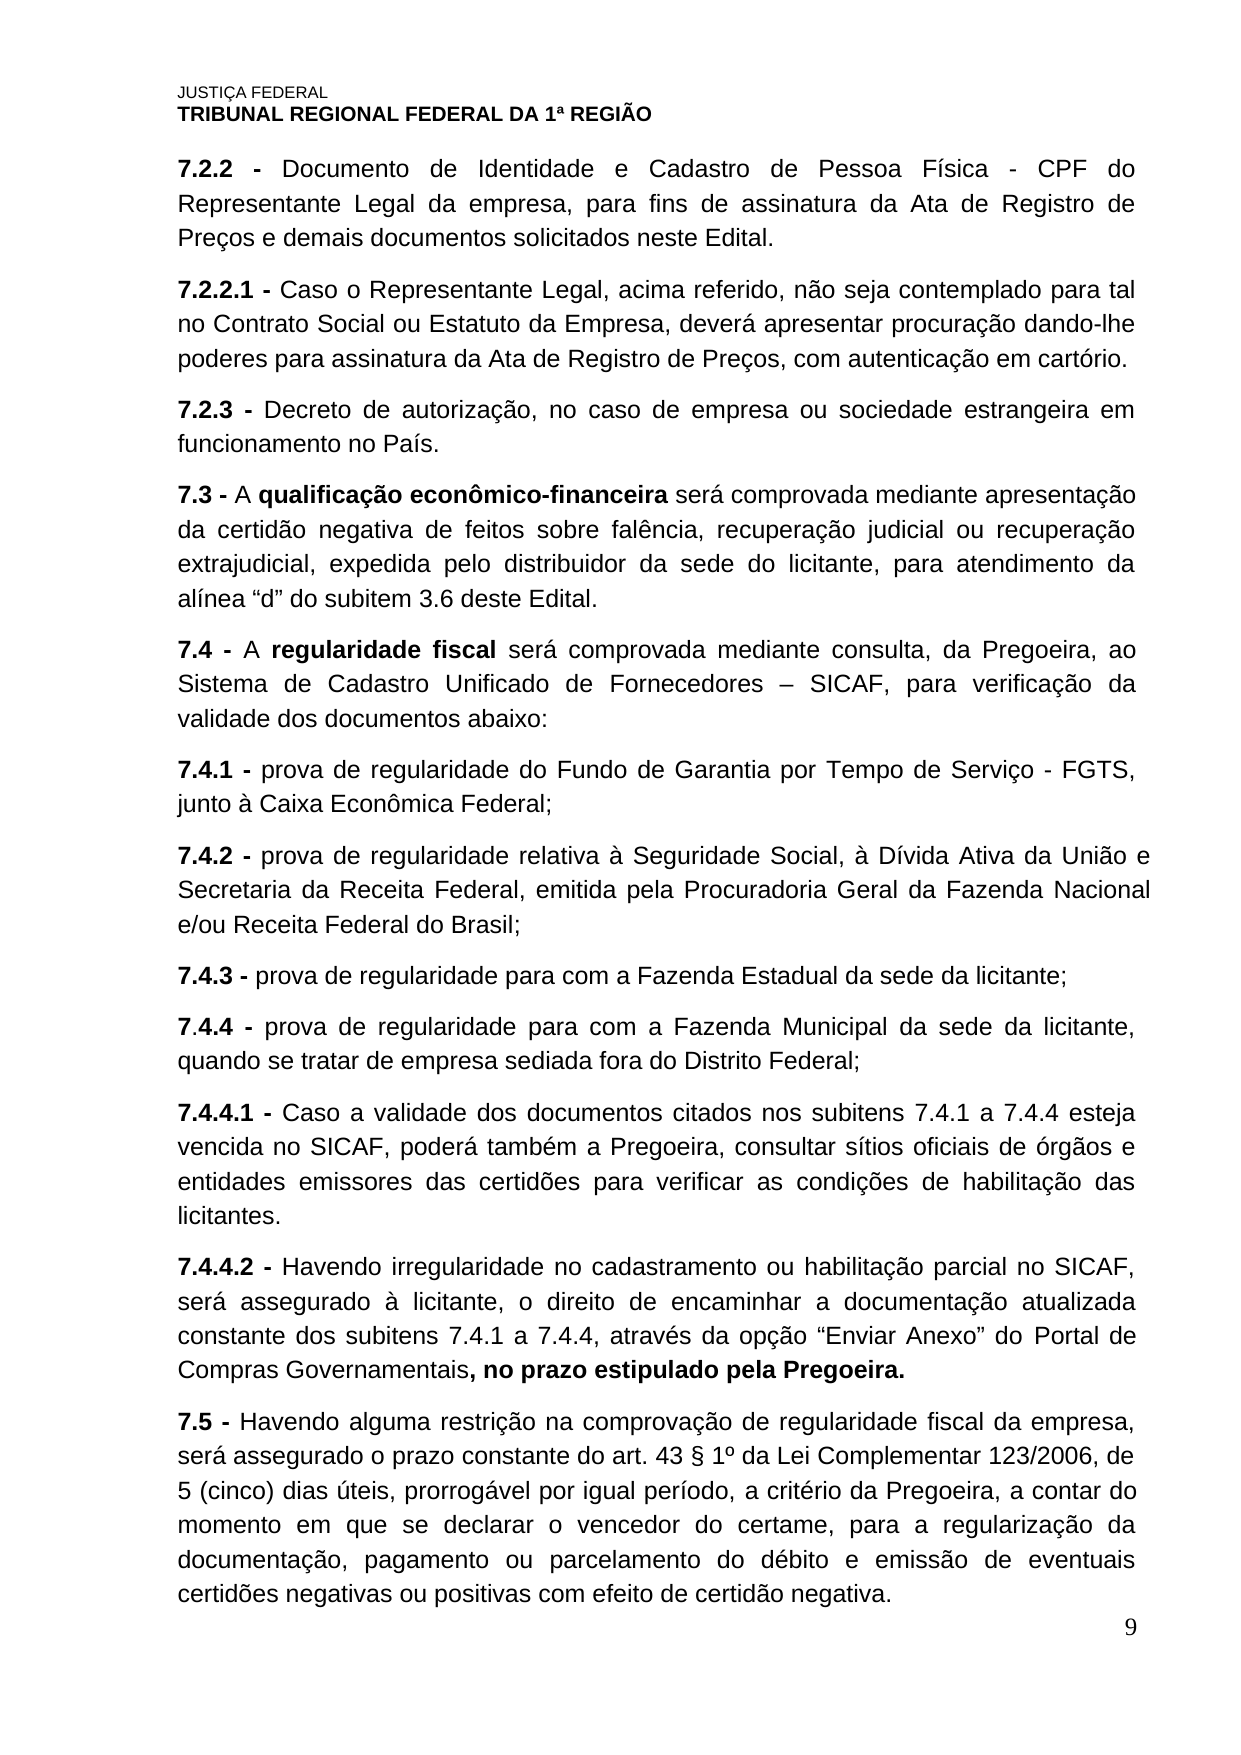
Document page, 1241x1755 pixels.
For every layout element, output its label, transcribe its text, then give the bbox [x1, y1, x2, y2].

text 7.4.4.1 - Caso a validade dos documentos citados nos subitens 7.4.1 a 7.4.4 esteja vencida no SICAF, poderá também a Pregoeira, consultar sítios oficiais de órgãos e entidades emissores das certidões para verificar as condições de habilitação das licitantes. [177, 1097, 308, 1230]
text 7.2.3 - Decreto de autorização, no caso de empresa ou sociedade estrangeira em funcionamento no País. [177, 395, 1137, 458]
text 7.4.4.1 - Caso a validade dos documentos citados nos subitens 7.4.1 a 7.4.4 esteja vencida no SICAF, poderá também a Pregoeira, consultar sítios oficiais de órgãos e entidades emissores das certidões para verificar as condições de habilitação das licitantes. [985, 1097, 1137, 1230]
text 7.4 - A regularidade fiscal será comprovada mediante consulta, da Pregoeira, ao Sistema de Cadastro Unificado de Fornecedores – SICAF, para verificação da validade dos documentos abaixo: [177, 635, 308, 733]
list 7.3 - A qualificação econômico-financeira será comprovada mediante apresentação da certidão negativa de feitos sobre falência, recuperação judicial ou recuperação extrajudicial, expedida pelo distribuidor da sede do licitante, para atendimento da alínea “d” do subitem 3.6 deste Edital. [177, 480, 1137, 612]
text 7.4.2 - prova de regularidade relativa à Seguridade Social, à Dívida Ativa da União e Secretaria da Receita Federal, emitida pela Procuradoria Geral da Fazenda Nacional e/ou Receita Federal do Brasil; [177, 841, 308, 938]
list 7.4.1 - prova de regularidade do Fundo de Garantia por Tempo de Serviço - FGTS, junto à Caixa Econômica Federal; [985, 755, 1137, 818]
text 7.4.2 - prova de regularidade relativa à Seguridade Social, à Dívida Ativa da União e Secretaria da Receita Federal, emitida pela Procuradoria Geral da Fazenda Nacional e/ou Receita Federal do Brasil; [985, 841, 1152, 938]
text 7.2.2.1 - Caso o Representante Legal, acima referido, não seja contemplado para tal no Contrato Social ou Estatuto da Empresa, deverá apresentar procuração dando-lhe poderes para assinatura da Ata de Registro de Preços, com autenticação em cartório. [177, 274, 1137, 372]
text 7.2.2 - Documento de Identidade e Cadastro de Pessoa Física - CPF do Representante Legal da empresa, para fins de assinatura da Ata de Registro de Preços e demais documentos solicitados neste Edital. [177, 154, 1137, 252]
text 7.4 - A regularidade fiscal será comprovada mediante consulta, da Pregoeira, ao Sistema de Cadastro Unificado de Fornecedores – SICAF, para verificação da validade dos documentos abaixo: [985, 635, 1137, 733]
list 7.4.4 - prova de regularidade para com a Fazenda Municipal da sede da licitante, quando se tratar de empresa sediada fora do Distrito Federal; [177, 1012, 308, 1075]
list 7.5 - Havendo alguma restrição na comprovação de regularidade fiscal da empresa, será assegurado o prazo constante do art. 43 § 1º da Lei Complementar 123/2006, de 5 (cinco) dias úteis, prorrogável por igual período, a critério da Pregoeira, a contar do momento em que se declarar o vencedor do certame, para a regularização da documentação, pagamento ou parcelamento do débito e emissão de eventuais certidões negativas ou positivas com efeito de certidão negativa. [177, 1407, 1137, 1608]
list 7.4.1 - prova de regularidade do Fundo de Garantia por Tempo de Serviço - FGTS, junto à Caixa Econômica Federal; [177, 755, 308, 818]
text 7.4.4.2 - Havendo irregularidade no cadastramento ou habilitação parcial no SICAF, será assegurado à licitante, o direito de encaminhar a documentação atualizada constante dos subitens 7.4.1 a 7.4.4, através da opção “Enviar Anexo” do Portal de Compras Governamentais, no prazo estipulado pela Pregoeira. [177, 1252, 1137, 1384]
list 7.4.4 - prova de regularidade para com a Fazenda Municipal da sede da licitante, quando se tratar de empresa sediada fora do Distrito Federal; [985, 1012, 1137, 1075]
text 7.4.3 - prova de regularidade para com a Fazenda Estadual da sede da licitante; [177, 961, 308, 989]
text 7.4.3 - prova de regularidade para com a Fazenda Estadual da sede da licitante; [985, 961, 1137, 989]
